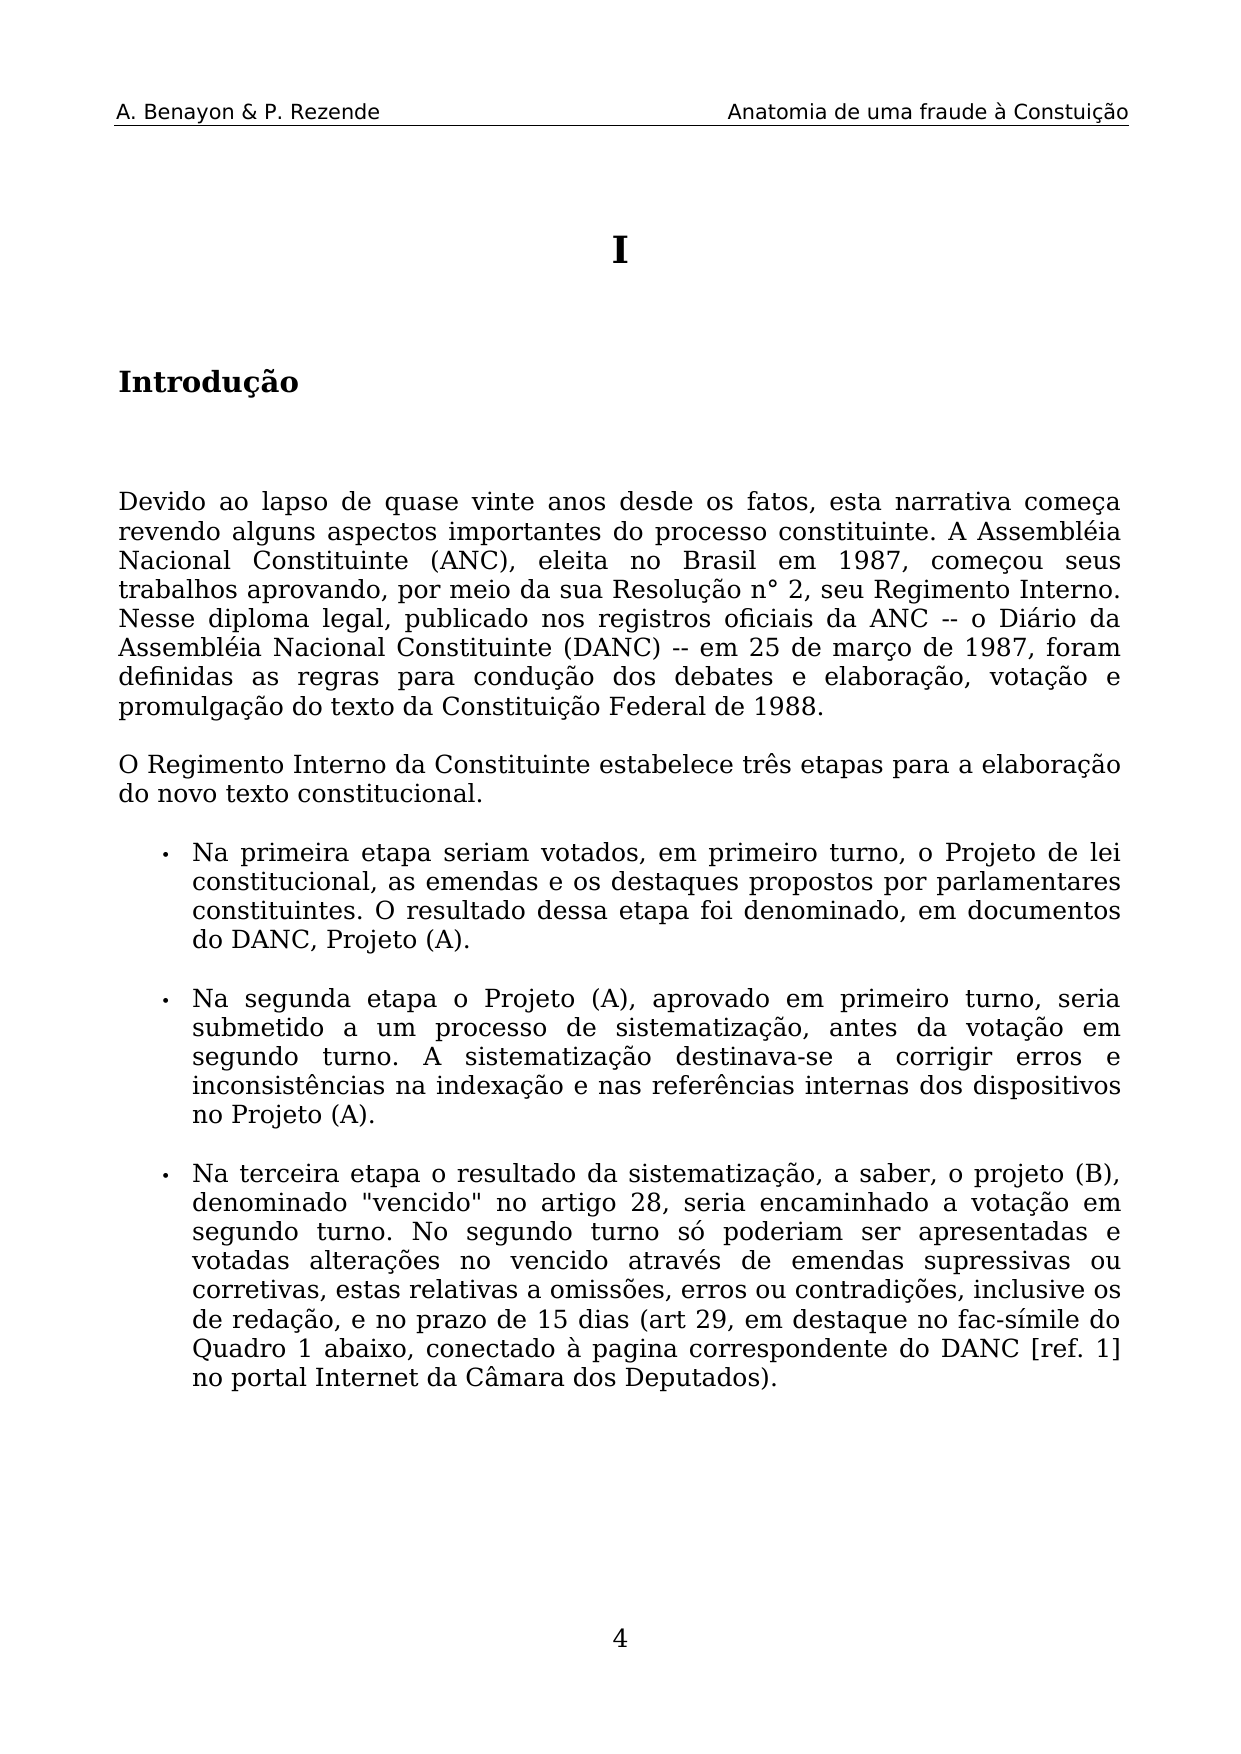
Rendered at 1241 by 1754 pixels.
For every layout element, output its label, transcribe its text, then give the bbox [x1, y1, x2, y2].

list Na segunda etapa o Projeto (A), aprovado em primeiro turno, seria submetido a um processo de sistematização, antes da votação em segundo turno. A sistematização destinava-se a corrigir erros e inconsistências na indexação e nas referências internas dos dispositivos no Projeto (A). [162, 984, 1122, 1130]
list Na primeira etapa seriam votados, em primeiro turno, o Projeto de lei constitucional, as emendas e os destaques propostos por parlamentares constituintes. O resultado dessa etapa foi denominado, em documentos do DANC, Projeto (A). [162, 838, 1122, 955]
subtitle Introdução [118, 365, 1122, 399]
text O Regimento Interno da Constituinte estabelece três etapas para a elaboração do novo texto constitucional. [118, 750, 1122, 809]
subtitle I [118, 228, 1122, 272]
list Na terceira etapa o resultado da sistematização, a saber, o projeto (B), denominado "vencido" no artigo 28, seria encaminhado a votação em segundo turno. No segundo turno só poderiam ser apresentadas e votadas alterações no vencido através de emendas supressivas ou corretivas, estas relativas a omissões, erros ou contradições, inclusive os de redação, e no prazo de 15 dias (art 29, em destaque no fac-símile do Quadro 1 abaixo, conectado à pagina correspondente do DANC [ref. 1] no portal Internet da Câmara dos Deputados). [162, 1159, 1122, 1392]
text Devido ao lapso de quase vinte anos desde os fatos, esta narrativa começa revendo alguns aspectos importantes do processo constituinte. A Assembléia Nacional Constituinte (ANC), eleita no Brasil em 1987, começou seus trabalhos aprovando, por meio da sua Resolução n° 2, seu Regimento Interno. Nesse diploma legal, publicado nos registros oficiais da ANC -- o Diário da Assembléia Nacional Constituinte (DANC) -- em 25 de março de 1987, foram definidas as regras para condução dos debates e elaboração, votação e promulgação do texto da Constituição Federal de 1988. [118, 487, 1122, 721]
